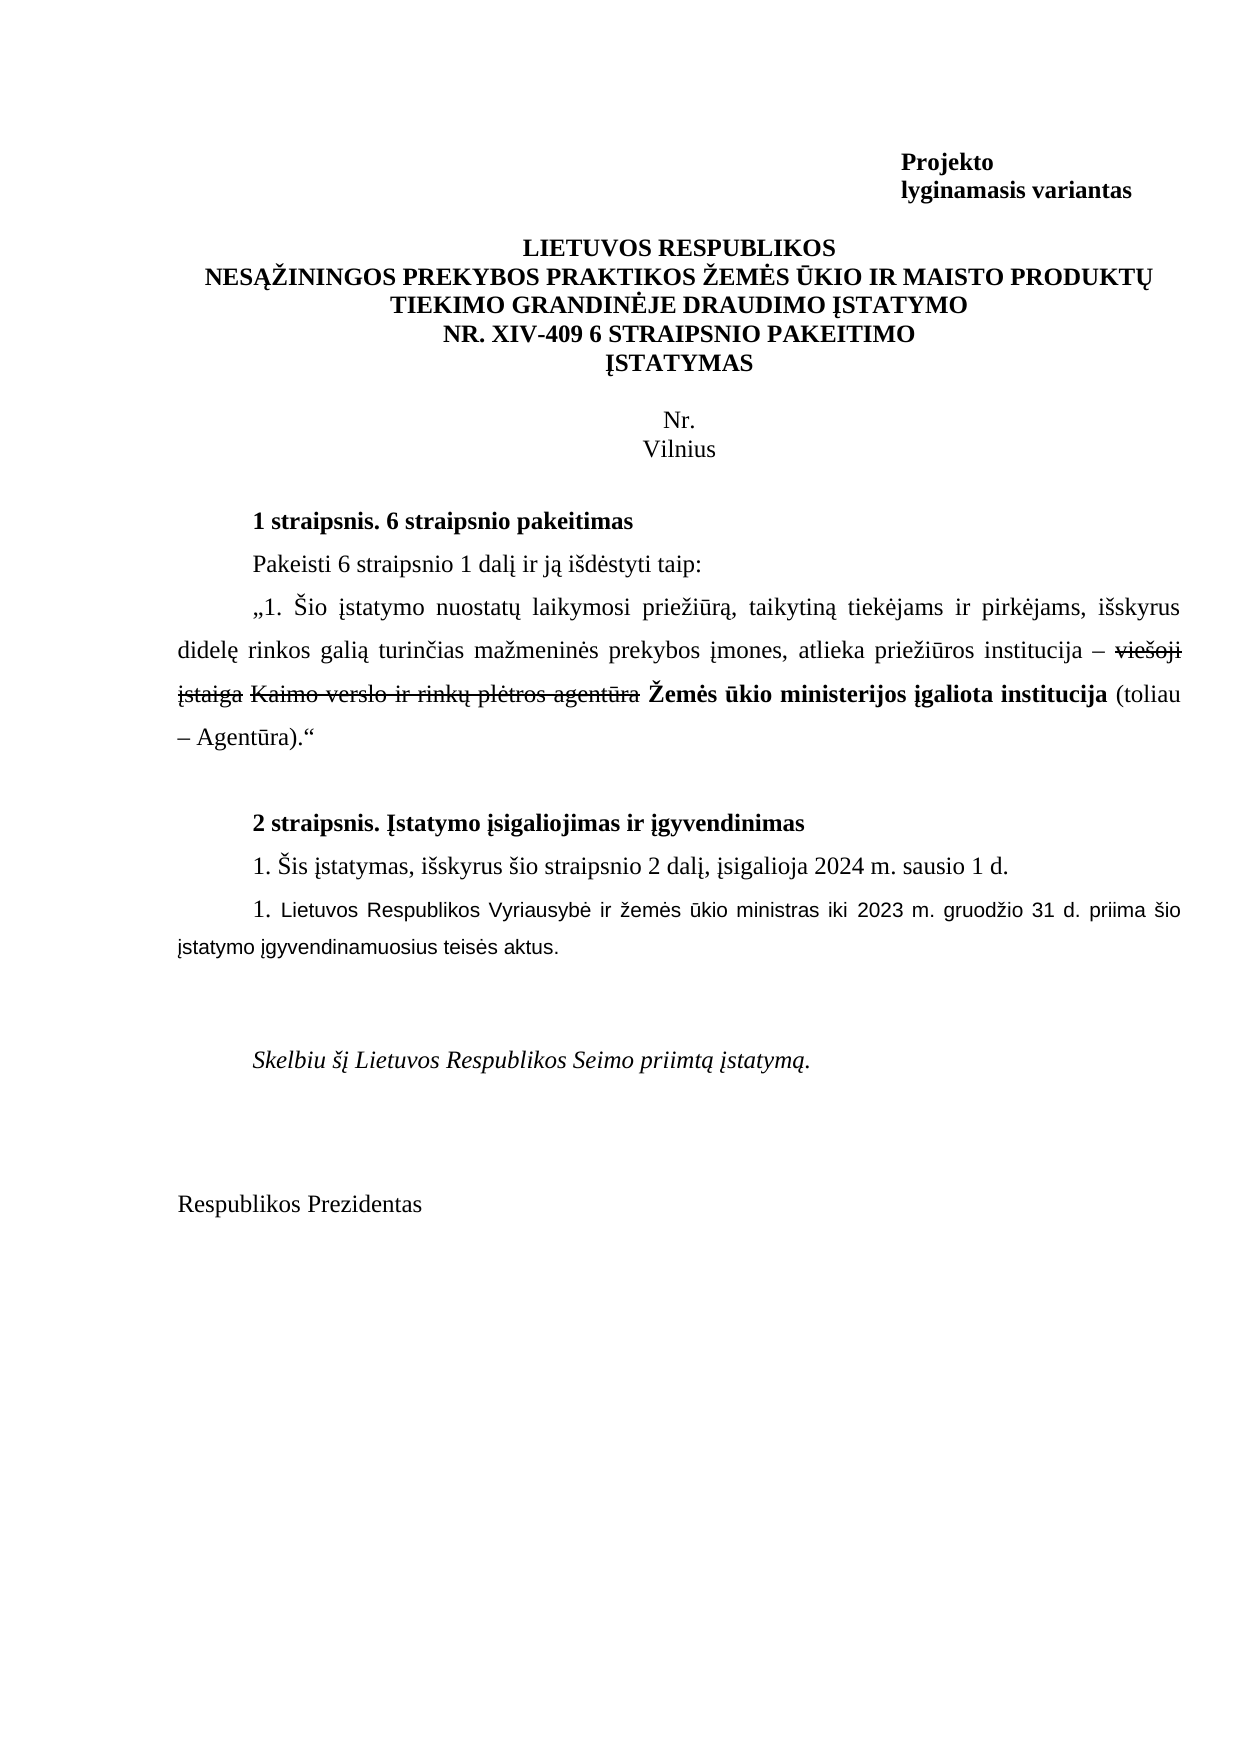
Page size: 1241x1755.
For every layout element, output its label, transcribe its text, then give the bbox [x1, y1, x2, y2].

text Projekto [177, 147, 1181, 176]
text Skelbiu šį Lietuvos Respublikos Seimo priimtą įstatymą. [177, 1046, 1181, 1074]
text 1 straipsnis. 6 straipsnio pakeitimas [177, 506, 1181, 535]
text 1. Lietuvos Respublikos Vyriausybė ir žemės ūkio ministras iki 2023 m. gruodžio 31 d. priima šio įstatymo įgyvendinamuosius teisės aktus. [177, 894, 1181, 959]
text Pakeisti 6 straipsnio 1 dalį ir ją išdėstyti taip: [252, 549, 1181, 578]
text „1. Šio įstatymo nuostatų laikymosi priežiūrą, taikytiną tiekėjams ir pirkėjams, išskyrus didelę rinkos galią turinčias mažmeninės prekybos įmones, atlieka priežiūros institucija – viešoji įstaiga Kaimo verslo ir rinkų plėtros agentūra Žemės ūkio ministerijos įgaliota institucija (toliau – Agentūra).“ [177, 592, 1181, 751]
text Nr. [177, 406, 1181, 434]
text NR. XIV-409 6 STRAIPSNIO PAKEITIMO [177, 319, 1181, 348]
text ĮSTATYMAS [177, 348, 1181, 377]
text NESĄŽININGOS PREKYBOS PRAKTIKOS ŽEMĖS ŪKIO IR MAISTO PRODUKTŲ TIEKIMO GRANDINĖJE DRAUDIMO ĮSTATYMO [177, 262, 1181, 319]
text 1. Šis įstatymas, išskyrus šio straipsnio 2 dalį, įsigalioja 2024 m. sausio 1 d. [177, 851, 1181, 880]
text lyginamasis variantas [177, 176, 1181, 204]
text Respublikos Prezidentas [177, 1189, 1181, 1218]
text Vilnius [177, 434, 1181, 463]
text LIETUVOS RESPUBLIKOS [177, 233, 1181, 262]
text 2 straipsnis. Įstatymo įsigaliojimas ir įgyvendinimas [177, 808, 1181, 837]
